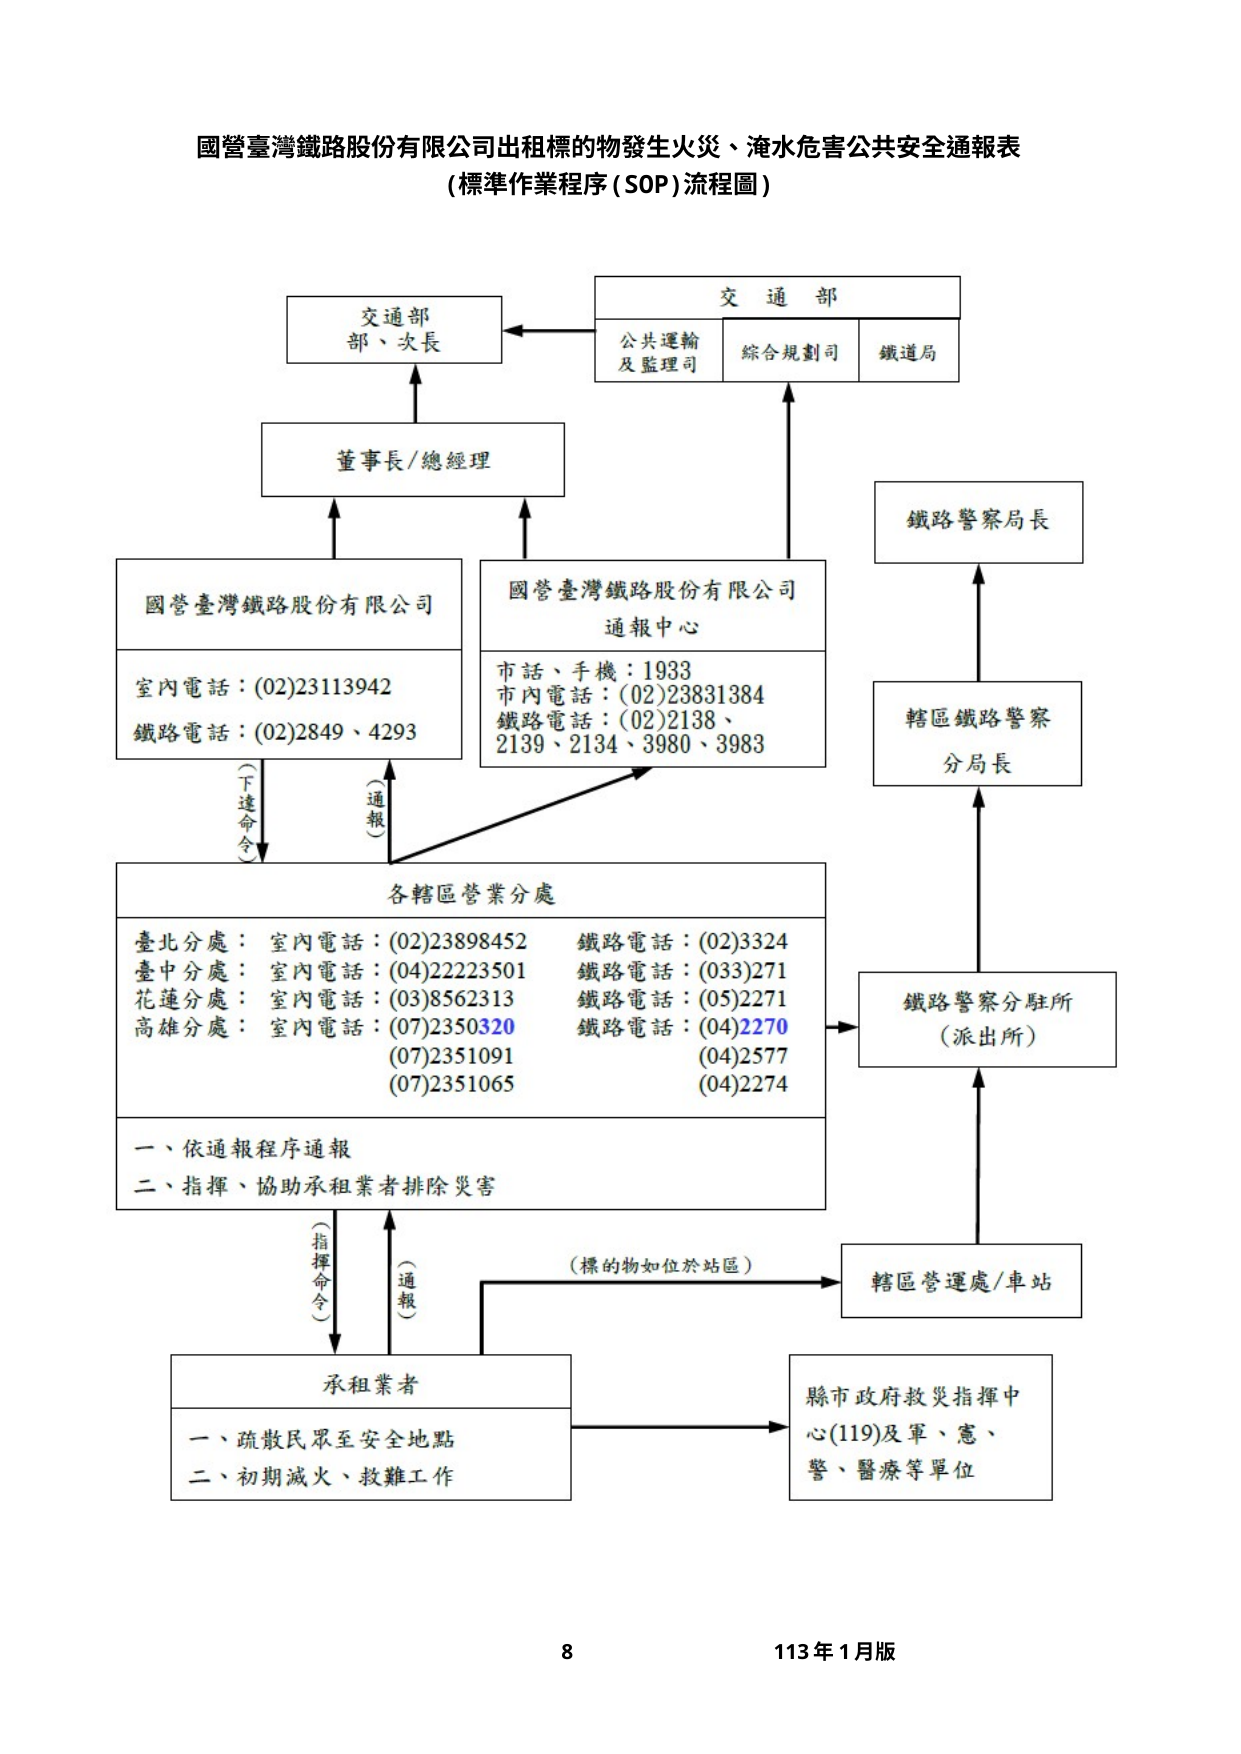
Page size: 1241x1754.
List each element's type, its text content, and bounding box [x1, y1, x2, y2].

text 國營臺灣鐵路股份有限公司出租標的物發生火災、淹水危害公共安全通報表 [44, 127, 1172, 164]
text (標準作業程序(SOP)流程圖) [44, 164, 1172, 202]
picture [64, 257, 1193, 1513]
